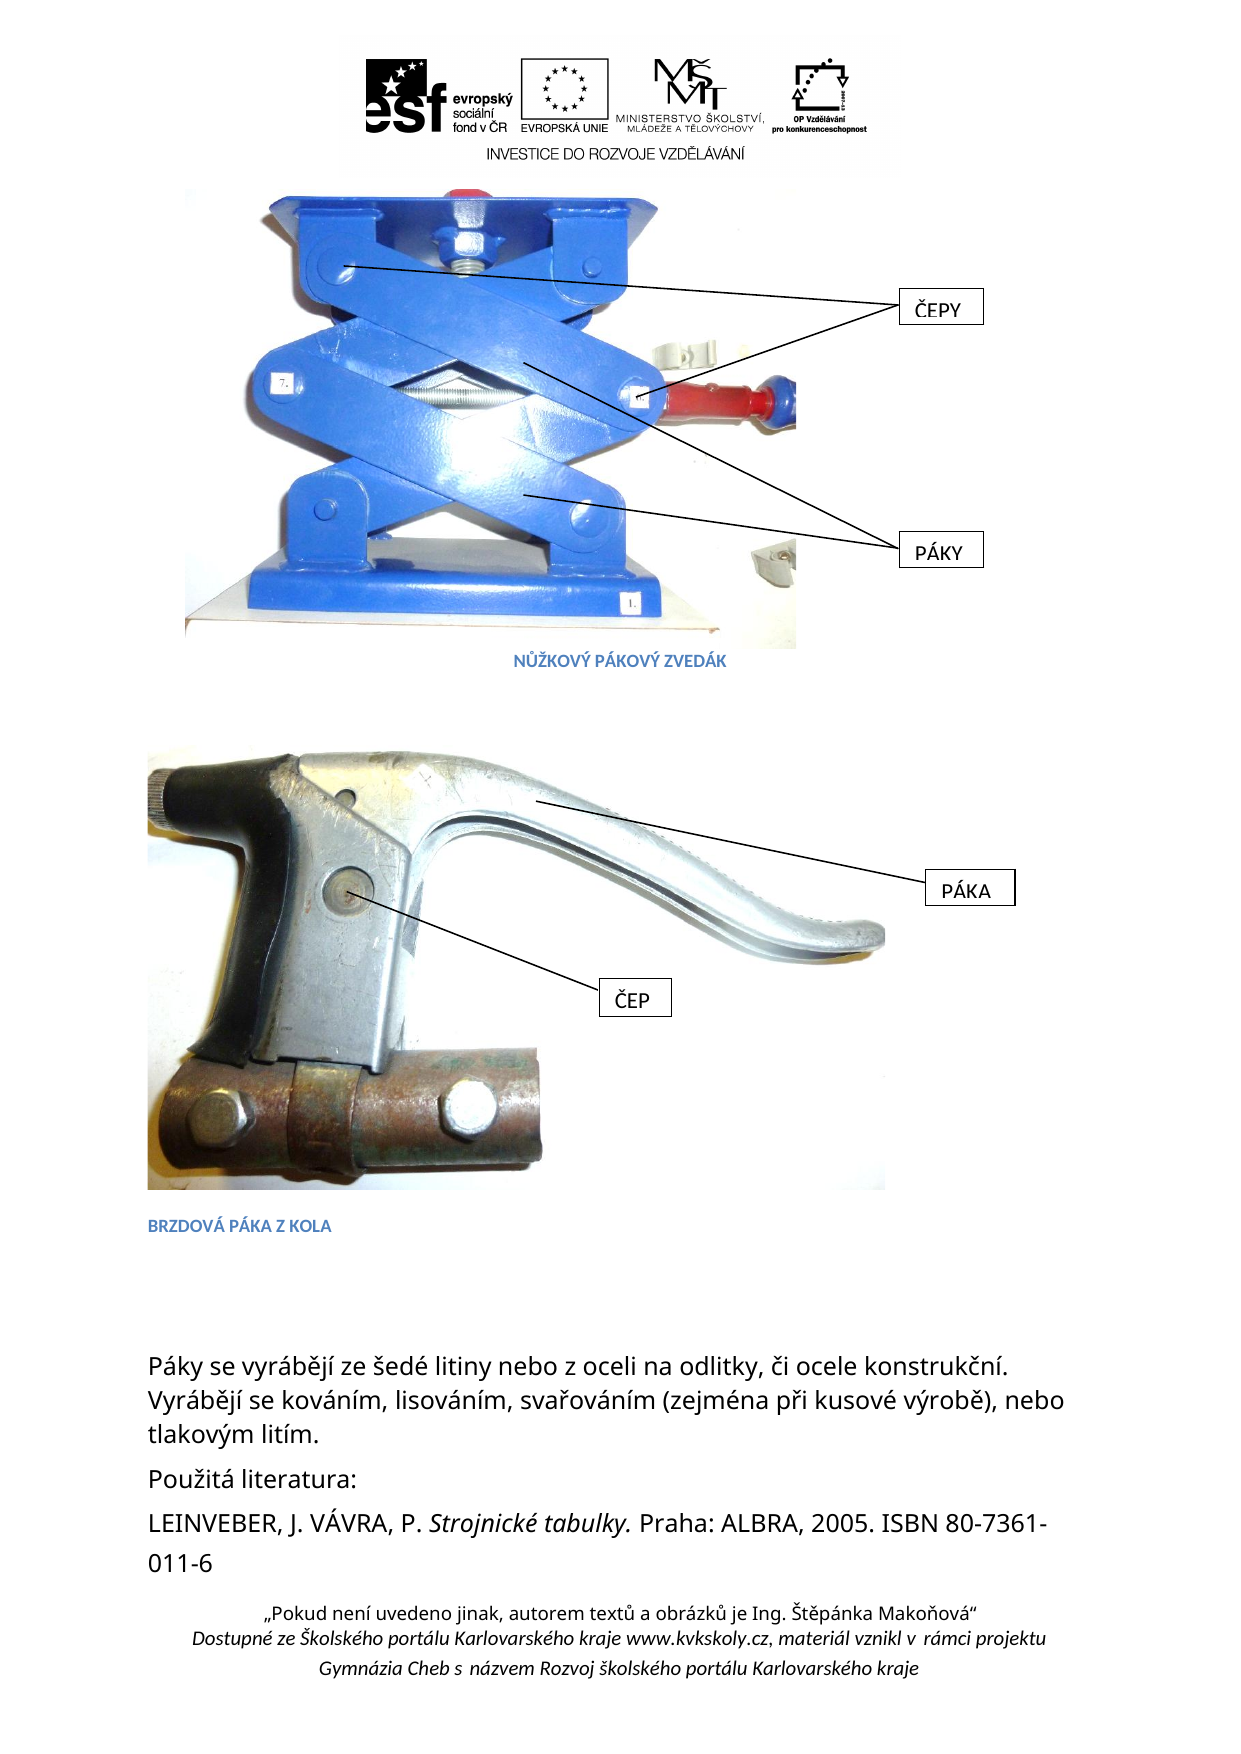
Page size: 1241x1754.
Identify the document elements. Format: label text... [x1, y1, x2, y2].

text ČEP [614, 986, 656, 1008]
text ČEPY [914, 296, 968, 317]
text Použitá literatura: [148, 1462, 1093, 1496]
text NŮŽKOVÝ PÁKOVÝ ZVEDÁK [148, 649, 1093, 672]
text Páky se vyrábějí ze šedé litiny nebo z oceli na odlitky, či ocele konstrukční. Vyrábějí se kováním, lisováním, svařováním (zejména při kusové výrobě), nebo tlakovým litím. [148, 1349, 1093, 1451]
text LEINVEBER, J. VÁVRA, P. Strojnické tabulky. Praha: ALBRA, 2005. ISBN 80-7361-011-6 [148, 1506, 1093, 1579]
text BRZDOVÁ PÁKA Z KOLA [148, 1214, 1093, 1237]
text PÁKA [941, 877, 999, 897]
text PÁKY [914, 539, 968, 560]
